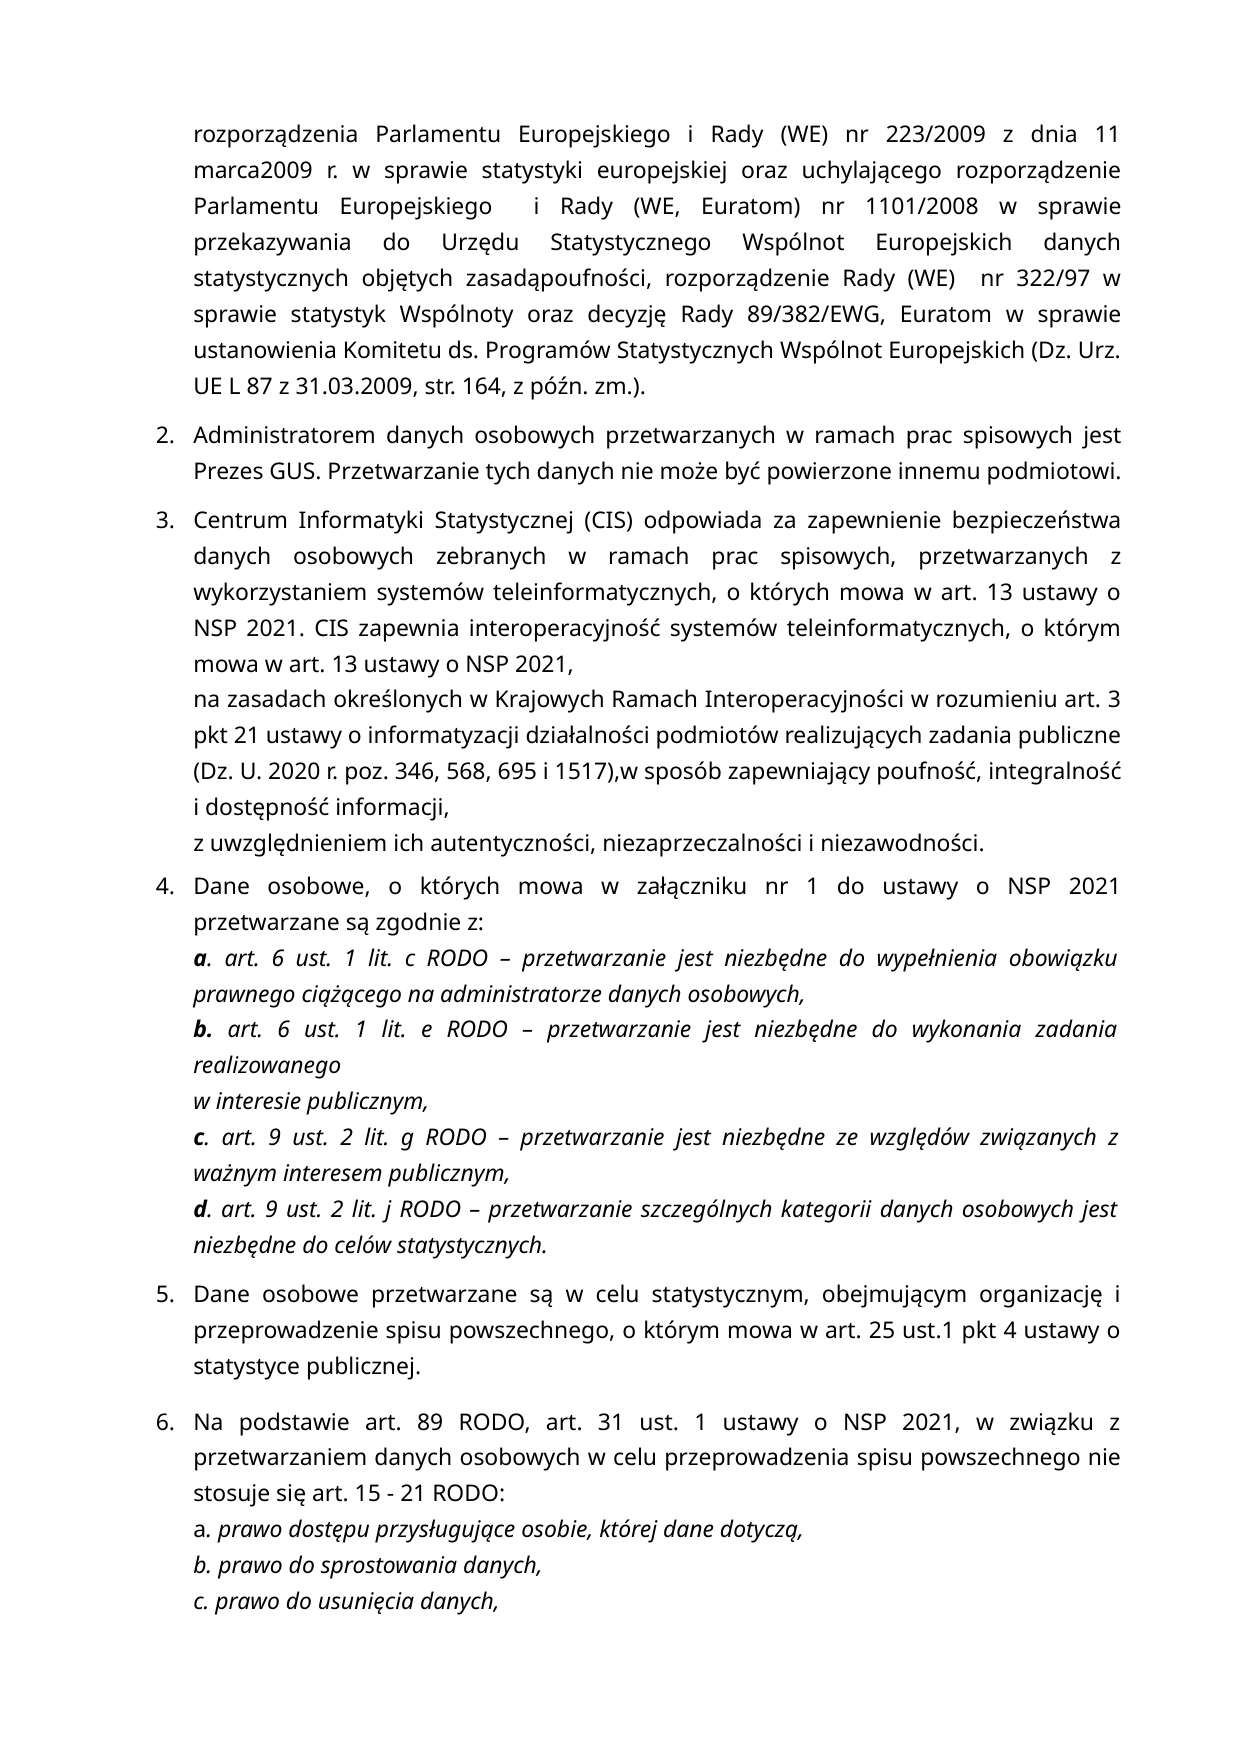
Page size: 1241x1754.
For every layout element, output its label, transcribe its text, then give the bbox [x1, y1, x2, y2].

list Dane osobowe, o których mowa w załączniku nr 1 do ustawy o NSP 2021 przetwarzane są zgodnie z: [156, 870, 1122, 937]
list Administratorem danych osobowych przetwarzanych w ramach prac spisowych jest Prezes GUS. Przetwarzanie tych danych nie może być powierzone innemu podmiotowi. [156, 419, 1122, 486]
list z uwzględnieniem ich autentyczności, niezaprzeczalności i niezawodności. [156, 827, 1122, 858]
list d. art. 9 ust. 2 lit. j RODO – przetwarzanie szczególnych kategorii danych osobowych jest niezbędne do celów statystycznych. [156, 1193, 1122, 1260]
list a. art. 6 ust. 1 lit. c RODO – przetwarzanie jest niezbędne do wypełnienia obowiązku prawnego ciążącego na administratorze danych osobowych, [156, 942, 1122, 1009]
list c. prawo do usunięcia danych, [156, 1585, 1122, 1616]
list b. art. 6 ust. 1 lit. e RODO – przetwarzanie jest niezbędne do wykonania zadania realizowanego [156, 1013, 1122, 1081]
list Centrum Informatyki Statystycznej (CIS) odpowiada za zapewnienie bezpieczeństwa danych osobowych zebranych w ramach prac spisowych, przetwarzanych z wykorzystaniem systemów teleinformatycznych, o których mowa w art. 13 ustawy o NSP 2021. CIS zapewnia interoperacyjność systemów teleinformatycznych, o którym mowa w art. 13 ustawy o NSP 2021, [156, 504, 1122, 679]
list Dane osobowe przetwarzane są w celu statystycznym, obejmującym organizację i przeprowadzenie spisu powszechnego, o którym mowa w art. 25 ust.1 pkt 4 ustawy o statystyce publicznej. [156, 1278, 1122, 1381]
list w interesie publicznym, [156, 1085, 1122, 1117]
list na zasadach określonych w Krajowych Ramach Interoperacyjności w rozumieniu art. 3 pkt 21 ustawy o informatyzacji działalności podmiotów realizujących zadania publiczne (Dz. U. 2020 r. poz. 346, 568, 695 i 1517),w sposób zapewniający poufność, integralność i dostępność informacji, [156, 683, 1122, 822]
list Na podstawie art. 89 RODO, art. 31 ust. 1 ustawy o NSP 2021, w związku z przetwarzaniem danych osobowych w celu przeprowadzenia spisu powszechnego nie stosuje się art. 15 - 21 RODO: [156, 1405, 1122, 1508]
list b. prawo do sprostowania danych, [156, 1549, 1122, 1580]
list rozporządzenia Parlamentu Europejskiego i Rady (WE) nr 223/2009 z dnia 11 marca2009 r. w sprawie statystyki europejskiej oraz uchylającego rozporządzenie Parlamentu Europejskiego i Rady (WE, Euratom) nr 1101/2008 w sprawie przekazywania do Urzędu Statystycznego Wspólnot Europejskich danych statystycznych objętych zasadąpoufności, rozporządzenie Rady (WE) nr 322/97 w sprawie statystyk Wspólnoty oraz decyzję Rady 89/382/EWG, Euratom w sprawie ustanowienia Komitetu ds. Programów Statystycznych Wspólnot Europejskich (Dz. Urz. UE L 87 z 31.03.2009, str. 164, z późn. zm.). [156, 118, 1122, 401]
list c. art. 9 ust. 2 lit. g RODO – przetwarzanie jest niezbędne ze względów związanych z ważnym interesem publicznym, [156, 1121, 1122, 1188]
list a. prawo dostępu przysługujące osobie, której dane dotyczą, [156, 1513, 1122, 1544]
